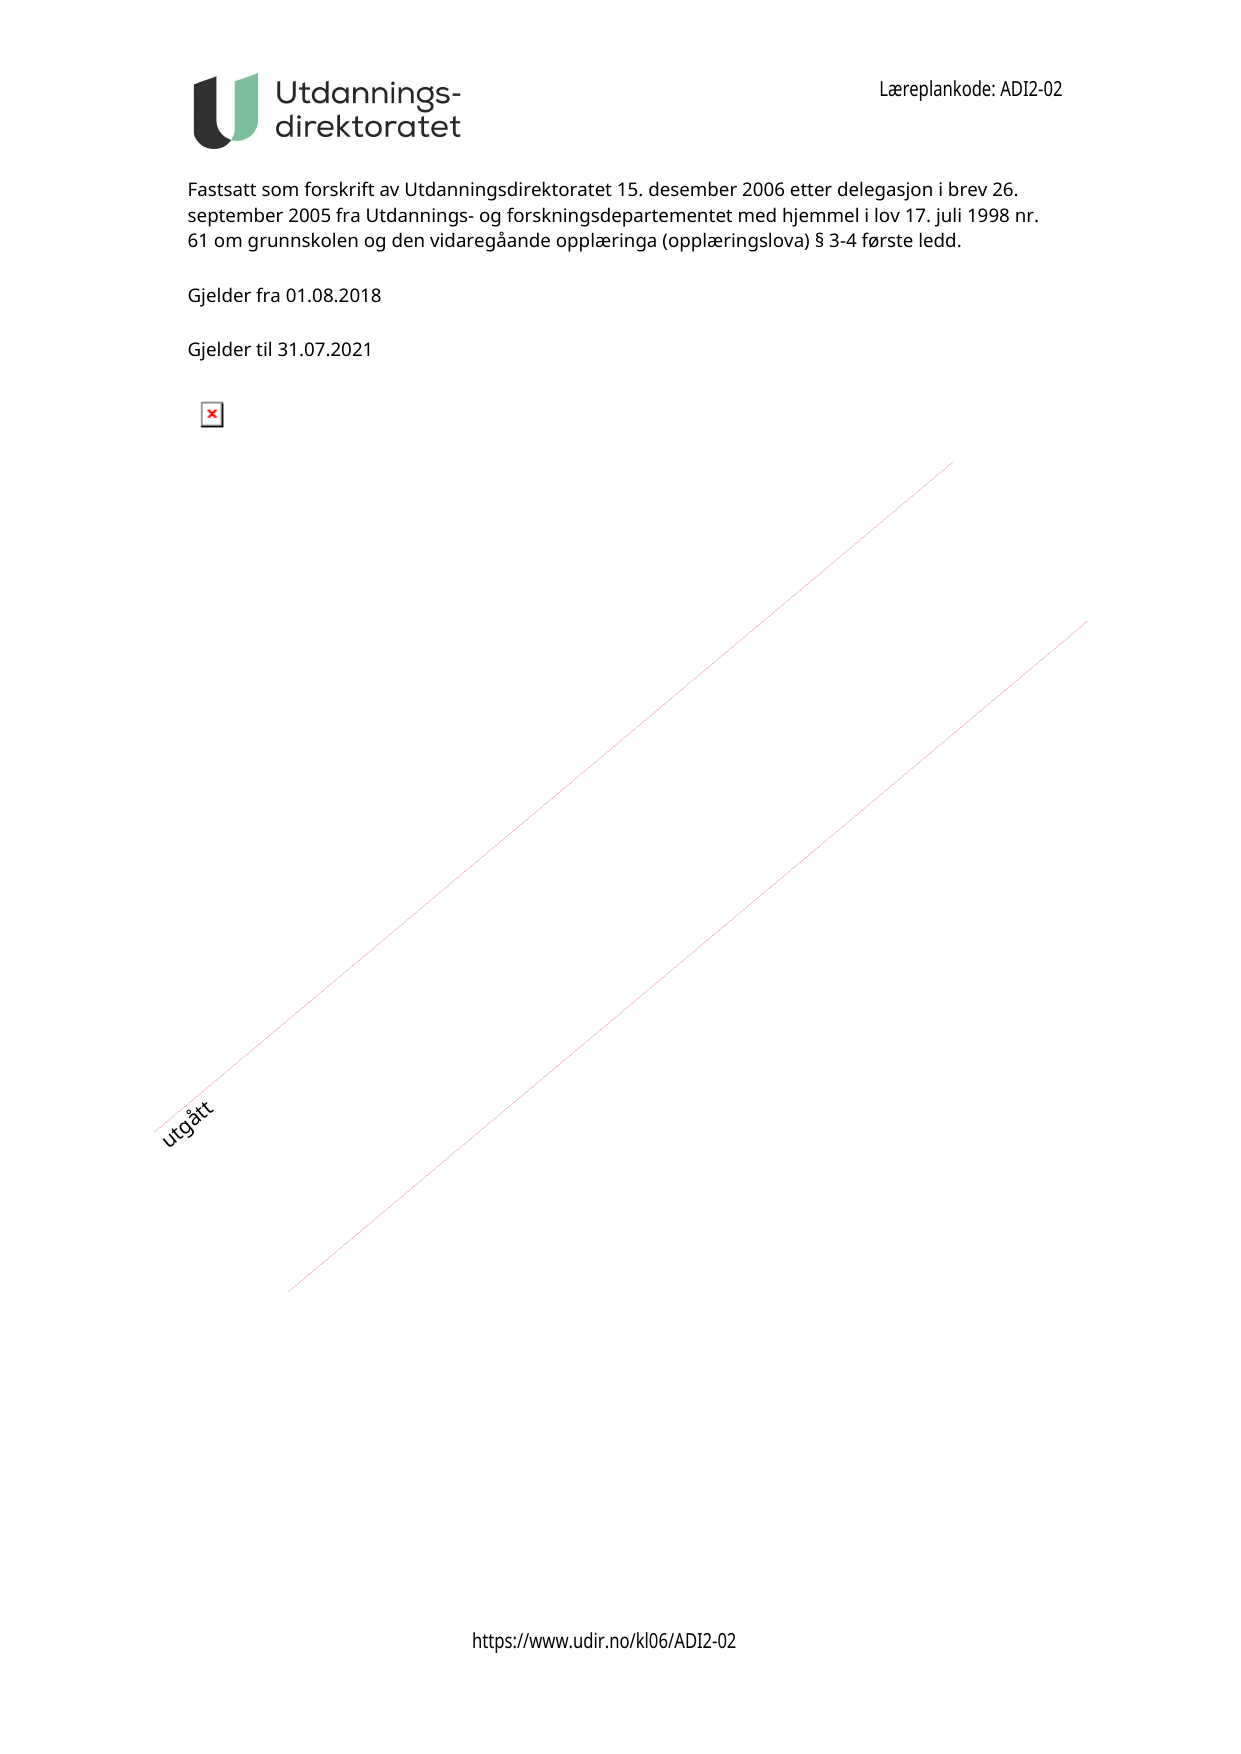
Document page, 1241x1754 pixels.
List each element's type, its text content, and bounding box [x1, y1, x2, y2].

picture [187, 391, 238, 442]
text Fastsatt som forskrift av Utdanningsdirektoratet 15. desember 2006 etter delegasjon i brev 26. september 2005 fra Utdannings- og forskningsdepartementet med hjemmel i lov 17. juli 1998 nr. 61 om grunnskolen og den vidaregåande opplæringa (opplæringslova) § 3-4 første ledd. [187, 176, 1053, 253]
text Gjelder fra 01.08.2018 [386, 282, 1053, 308]
picture [193, 73, 461, 149]
text Gjelder til 31.07.2021 [378, 337, 1053, 362]
